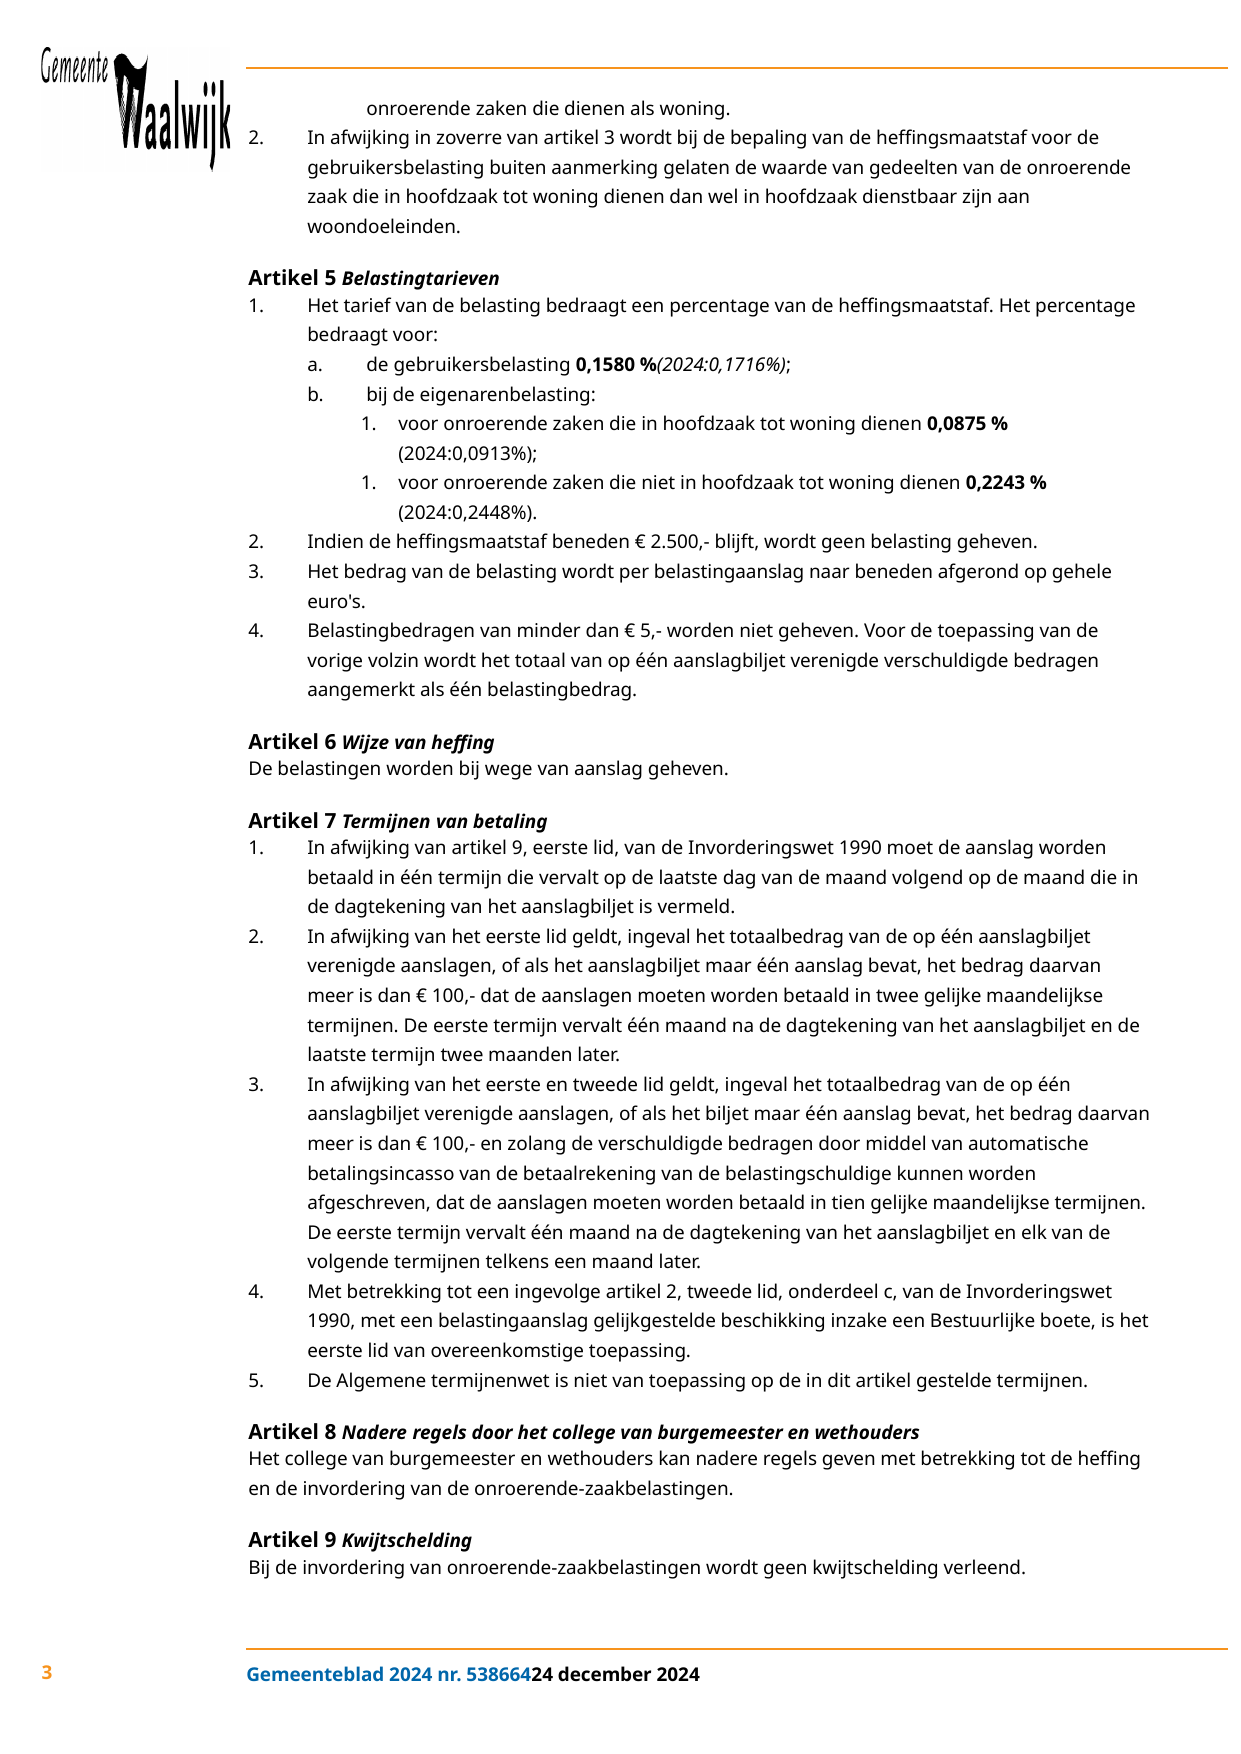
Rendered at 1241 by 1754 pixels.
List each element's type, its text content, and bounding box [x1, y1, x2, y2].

list Het tarief van de belasting bedraagt een percentage van de heffingsmaatstaf. Het percentage bedraagt voor: [248, 292, 1152, 347]
list voor onroerende zaken die in hoofdzaak tot woning dienen 0,0875 % (2024:0,0913%); [361, 410, 1152, 466]
list Indien de heffingsmaatstaf beneden € 2.500,- blijft, wordt geen belasting geheven. [248, 529, 1152, 554]
text Het college van burgemeester en wethouders kan nadere regels geven met betrekking tot de heffing en de invordering van de onroerende-zaakbelastingen. [248, 1446, 1152, 1501]
list Met betrekking tot een ingevolge artikel 2, tweede lid, onderdeel c, van de Invorderingswet 1990, met een belastingaanslag gelijkgestelde beschikking inzake een Bestuurlijke boete, is het eerste lid van overeenkomstige toepassing. [248, 1278, 1152, 1363]
text Artikel 5 Belastingtarieven [248, 263, 1152, 292]
list De Algemene termijnenwet is niet van toepassing op de in dit artikel gestelde termijnen. [248, 1367, 1152, 1392]
list In afwijking van het eerste en tweede lid geldt, ingeval het totaalbedrag van de op één aanslagbiljet verenigde aanslagen, of als het biljet maar één aanslag bevat, het bedrag daarvan meer is dan € 100,- en zolang de verschuldigde bedragen door middel van automatische betalingsincasso van de betaalrekening van de belastingschuldige kunnen worden afgeschreven, dat de aanslagen moeten worden betaald in tien gelijke maandelijkse termijnen. De eerste termijn vervalt één maand na de dagtekening van het aanslagbiljet en elk van de volgende termijnen telkens een maand later. [248, 1071, 1152, 1274]
list Het bedrag van de belasting wordt per belastingaanslag naar beneden afgerond op gehele euro's. [248, 558, 1152, 613]
list de gebruikersbelasting 0,1580 %(2024:0,1716%); [307, 351, 1152, 377]
text De belastingen worden bij wege van aanslag geheven. [248, 755, 1152, 781]
text Artikel 7 Termijnen van betaling [248, 806, 1152, 834]
list In afwijking van het eerste lid geldt, ingeval het totaalbedrag van de op één aanslagbiljet verenigde aanslagen, of als het aanslagbiljet maar één aanslag bevat, het bedrag daarvan meer is dan € 100,- dat de aanslagen moeten worden betaald in twee gelijke maandelijkse termijnen. De eerste termijn vervalt één maand na de dagtekening van het aanslagbiljet en de laatste termijn twee maanden later. [248, 923, 1152, 1067]
text Bij de invordering van onroerende-zaakbelastingen wordt geen kwijtschelding verleend. [248, 1554, 1152, 1580]
text Artikel 6 Wijze van heffing [248, 727, 1152, 755]
list voor onroerende zaken die niet in hoofdzaak tot woning dienen 0,2243 % (2024:0,2448%). [361, 469, 1152, 525]
list Belastingbedragen van minder dan € 5,- worden niet geheven. Voor de toepassing van de vorige volzin wordt het totaal van op één aanslagbiljet verenigde verschuldigde bedragen aangemerkt als één belastingbedrag. [248, 617, 1152, 702]
text Artikel 8 Nadere regels door het college van burgemeester en wethouders [248, 1417, 1152, 1446]
text Artikel 9 Kwijtschelding [248, 1526, 1152, 1554]
list In afwijking van artikel 9, eerste lid, van de Invorderingswet 1990 moet de aanslag worden betaald in één termijn die vervalt op de laatste dag van de maand volgend op de maand die in de dagtekening van het aanslagbiljet is vermeld. [248, 834, 1152, 919]
list In afwijking in zoverre van artikel 3 wordt bij de bepaling van de heffingsmaatstaf voor de gebruikersbelasting buiten aanmerking gelaten de waarde van gedeelten van de onroerende zaak die in hoofdzaak tot woning dienen dan wel in hoofdzaak dienstbaar zijn aan woondoeleinden. [248, 124, 1152, 239]
list onroerende zaken die dienen als woning. [307, 95, 1152, 121]
list bij de eigenarenbelasting: [307, 381, 1152, 406]
picture [41, 47, 231, 172]
